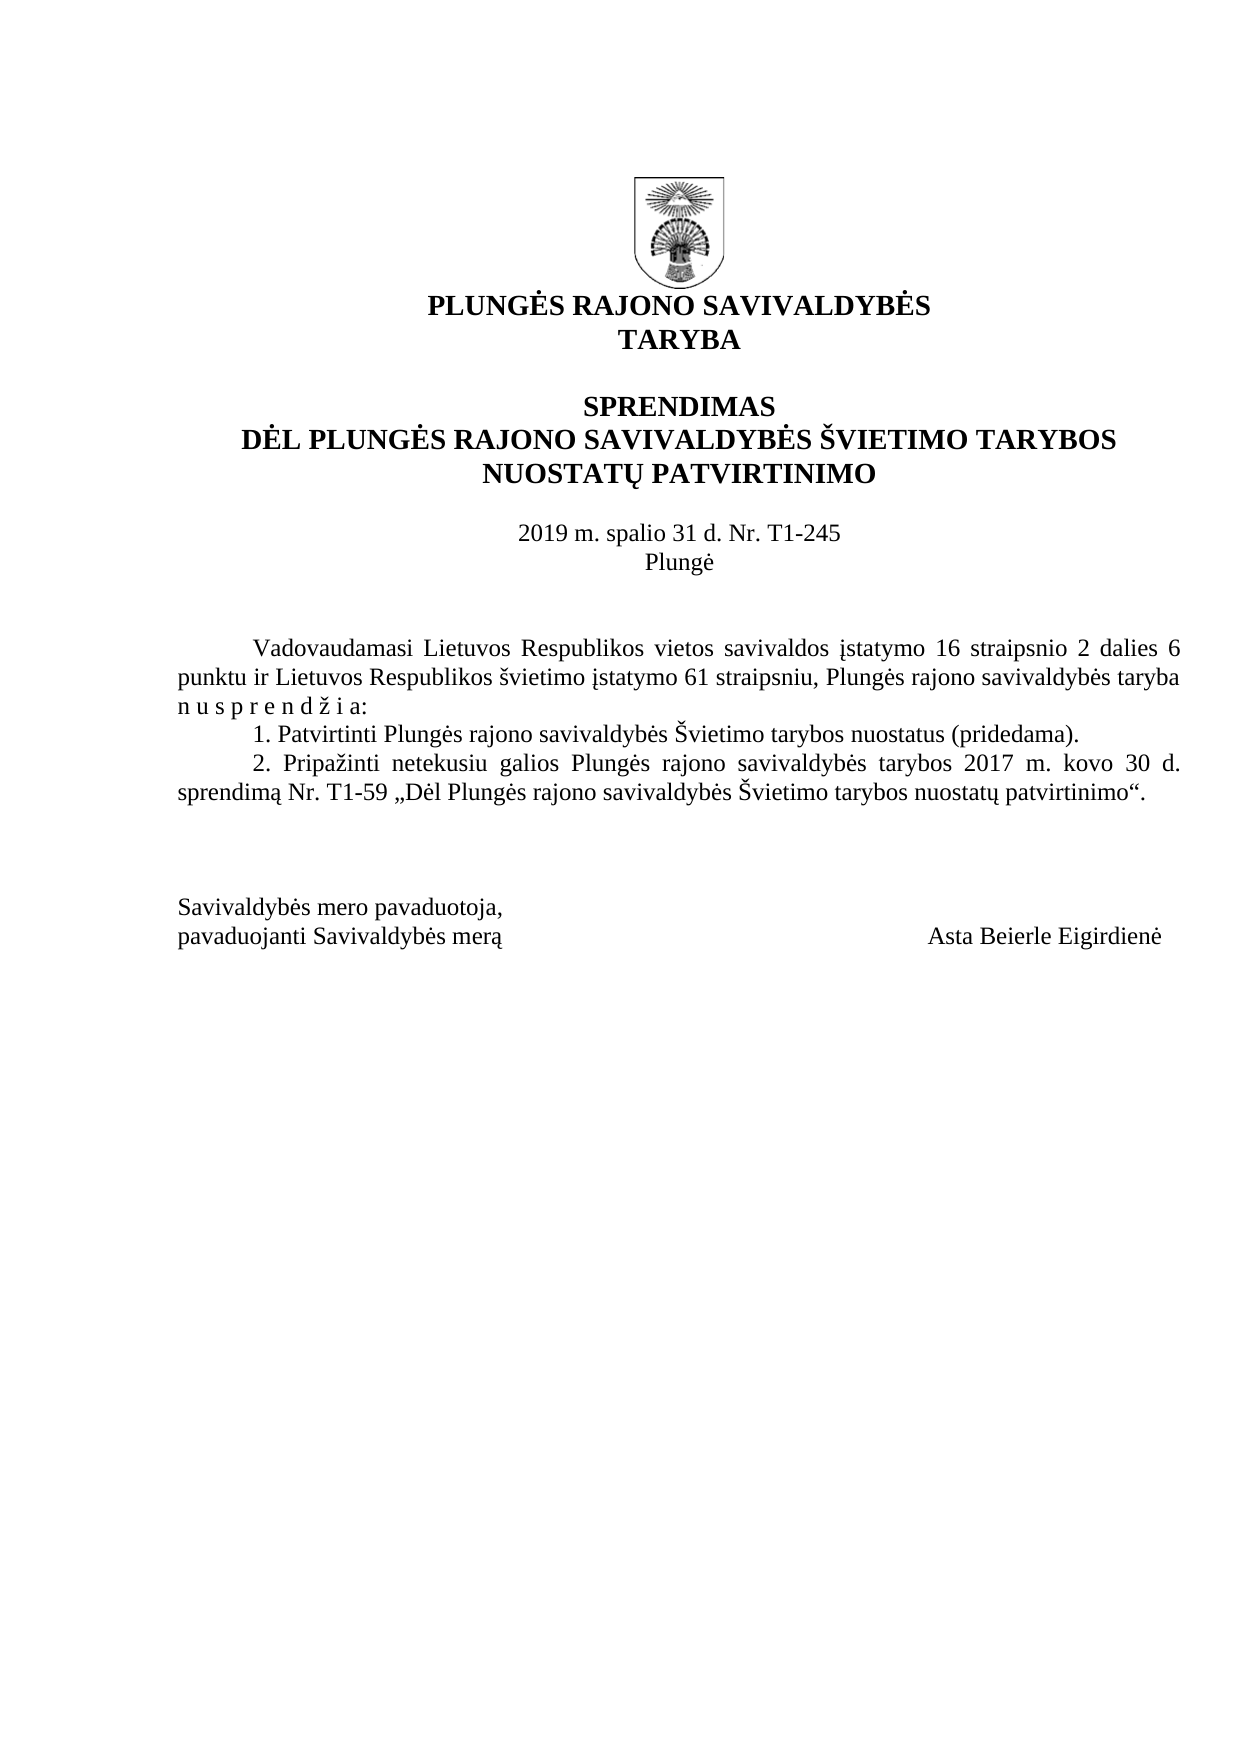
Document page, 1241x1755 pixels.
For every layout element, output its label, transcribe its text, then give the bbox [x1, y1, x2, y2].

text TARYBA [177, 322, 1181, 355]
text 2. Pripažinti netekusiu galios Plungės rajono savivaldybės tarybos 2017 m. kovo 30 d. sprendimą Nr. T1-59 „Dėl Plungės rajono savivaldybės Švietimo tarybos nuostatų patvirtinimo“. [177, 748, 1181, 806]
text Vadovaudamasi Lietuvos Respublikos vietos savivaldos įstatymo 16 straipsnio 2 dalies 6 punktu ir Lietuvos Respublikos švietimo įstatymo 61 straipsniu, Plungės rajono savivaldybės taryba n u s p r e n d ž i a: [177, 633, 1181, 719]
text PLUNGĖS RAJONO SAVIVALDYBĖS [177, 288, 1181, 322]
text 1. Patvirtinti Plungės rajono savivaldybės Švietimo tarybos nuostatus (pridedama). [177, 719, 1181, 748]
text DĖL PLUNGĖS RAJONO SAVIVALDYBĖS ŠVIETIMO TARYBOS NUOSTATŲ PATVIRTINIMO [177, 422, 1181, 489]
text SPRENDIMAS [177, 389, 1181, 422]
text pavaduojanti Savivaldybės merą Asta Beierle Eigirdienė [177, 921, 1181, 949]
text Savivaldybės mero pavaduotoja, [177, 892, 1181, 921]
text Plungė [177, 547, 1181, 576]
text 2019 m. spalio 31 d. Nr. T1-245 [177, 518, 1181, 547]
